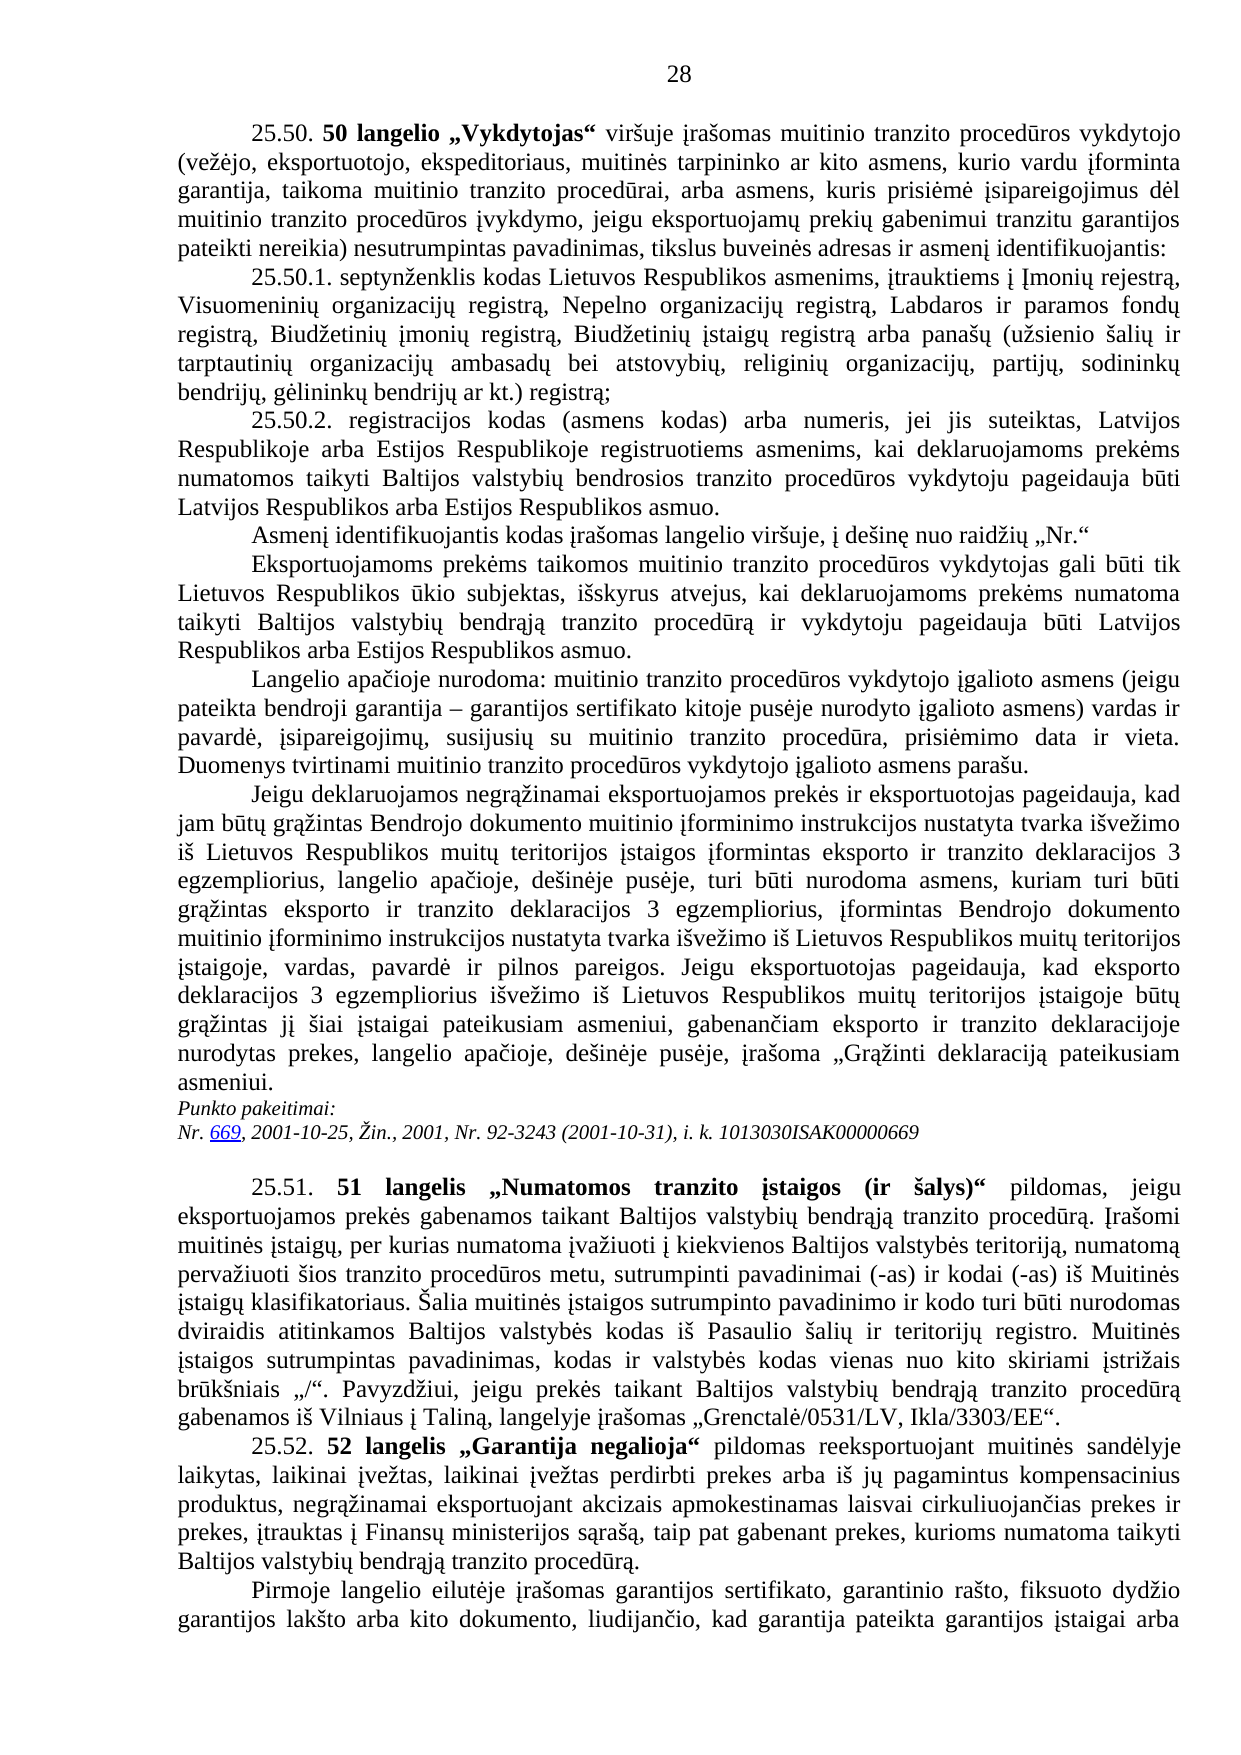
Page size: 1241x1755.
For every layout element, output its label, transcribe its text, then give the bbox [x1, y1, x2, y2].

text Langelio apačioje nurodoma: muitinio tranzito procedūros vykdytojo įgalioto asmens (jeigu pateikta bendroji garantija – garantijos sertifikato kitoje pusėje nurodyto įgalioto asmens) vardas ir pavardė, įsipareigojimų, susijusių su muitinio tranzito procedūra, prisiėmimo data ir vieta. Duomenys tvirtinami muitinio tranzito procedūros vykdytojo įgalioto asmens parašu. [177, 664, 1181, 779]
text Asmenį identifikuojantis kodas įrašomas langelio viršuje, į dešinę nuo raidžių „Nr.“ [177, 521, 1181, 549]
text 25.50.2. registracijos kodas (asmens kodas) arba numeris, jei jis suteiktas, Latvijos Respublikoje arba Estijos Respublikoje registruotiems asmenims, kai deklaruojamoms prekėms numatomos taikyti Baltijos valstybių bendrosios tranzito procedūros vykdytoju pageidauja būti Latvijos Respublikos arba Estijos Respublikos asmuo. [177, 406, 1181, 521]
text 25.51. 51 langelis „Numatomos tranzito įstaigos (ir šalys)“ pildomas, jeigu eksportuojamos prekės gabenamos taikant Baltijos valstybių bendrąją tranzito procedūrą. Įrašomi muitinės įstaigų, per kurias numatoma įvažiuoti į kiekvienos Baltijos valstybės teritoriją, numatomą pervažiuoti šios tranzito procedūros metu, sutrumpinti pavadinimai (-as) ir kodai (-as) iš Muitinės įstaigų klasifikatoriaus. Šalia muitinės įstaigos sutrumpinto pavadinimo ir kodo turi būti nurodomas dviraidis atitinkamos Baltijos valstybės kodas iš Pasaulio šalių ir teritorijų registro. Muitinės įstaigos sutrumpintas pavadinimas, kodas ir valstybės kodas vienas nuo kito skiriami įstrižais brūkšniais „/“. Pavyzdžiui, jeigu prekės taikant Baltijos valstybių bendrąją tranzito procedūrą gabenamos iš Vilniaus į Taliną, langelyje įrašomas „Grenctalė/0531/LV, Ikla/3303/EE“. [177, 1172, 1181, 1431]
text 25.52. 52 langelis „Garantija negalioja“ pildomas reeksportuojant muitinės sandėlyje laikytas, laikinai įvežtas, laikinai įvežtas perdirbti prekes arba iš jų pagamintus kompensacinius produktus, negrąžinamai eksportuojant akcizais apmokestinamas laisvai cirkuliuojančias prekes ir prekes, įtrauktas į Finansų ministerijos sąrašą, taip pat gabenant prekes, kurioms numatoma taikyti Baltijos valstybių bendrąją tranzito procedūrą. [177, 1431, 1181, 1575]
text Jeigu deklaruojamos negrąžinamai eksportuojamos prekės ir eksportuotojas pageidauja, kad jam būtų grąžintas Bendrojo dokumento muitinio įforminimo instrukcijos nustatyta tvarka išvežimo iš Lietuvos Respublikos muitų teritorijos įstaigos įformintas eksporto ir tranzito deklaracijos 3 egzempliorius, langelio apačioje, dešinėje pusėje, turi būti nurodoma asmens, kuriam turi būti grąžintas eksporto ir tranzito deklaracijos 3 egzempliorius, įformintas Bendrojo dokumento muitinio įforminimo instrukcijos nustatyta tvarka išvežimo iš Lietuvos Respublikos muitų teritorijos įstaigoje, vardas, pavardė ir pilnos pareigos. Jeigu eksportuotojas pageidauja, kad eksporto deklaracijos 3 egzempliorius išvežimo iš Lietuvos Respublikos muitų teritorijos įstaigoje būtų grąžintas jį šiai įstaigai pateikusiam asmeniui, gabenančiam eksporto ir tranzito deklaracijoje nurodytas prekes, langelio apačioje, dešinėje pusėje, įrašoma „Grąžinti deklaraciją pateikusiam asmeniui. [177, 779, 1181, 1096]
text Pirmoje langelio eilutėje įrašomas garantijos sertifikato, garantinio rašto, fiksuoto dydžio garantijos lakšto arba kito dokumento, liudijančio, kad garantija pateikta garantijos įstaigai arba [177, 1575, 1181, 1632]
text Punkto pakeitimai: [177, 1096, 1181, 1120]
text Nr. 669, 2001-10-25, Žin., 2001, Nr. 92-3243 (2001-10-31), i. k. 1013030ISAK00000669 [177, 1120, 1181, 1144]
text 25.50.1. septynženklis kodas Lietuvos Respublikos asmenims, įtrauktiems į Įmonių rejestrą, Visuomeninių organizacijų registrą, Nepelno organizacijų registrą, Labdaros ir paramos fondų registrą, Biudžetinių įmonių registrą, Biudžetinių įstaigų registrą arba panašų (užsienio šalių ir tarptautinių organizacijų ambasadų bei atstovybių, religinių organizacijų, partijų, sodininkų bendrijų, gėlininkų bendrijų ar kt.) registrą; [177, 262, 1181, 406]
text Eksportuojamoms prekėms taikomos muitinio tranzito procedūros vykdytojas gali būti tik Lietuvos Respublikos ūkio subjektas, išskyrus atvejus, kai deklaruojamoms prekėms numatoma taikyti Baltijos valstybių bendrąją tranzito procedūrą ir vykdytoju pageidauja būti Latvijos Respublikos arba Estijos Respublikos asmuo. [177, 549, 1181, 664]
text 25.50. 50 langelio „Vykdytojas“ viršuje įrašomas muitinio tranzito procedūros vykdytojo (vežėjo, eksportuotojo, ekspeditoriaus, muitinės tarpininko ar kito asmens, kurio vardu įforminta garantija, taikoma muitinio tranzito procedūrai, arba asmens, kuris prisiėmė įsipareigojimus dėl muitinio tranzito procedūros įvykdymo, jeigu eksportuojamų prekių gabenimui tranzitu garantijos pateikti nereikia) nesutrumpintas pavadinimas, tikslus buveinės adresas ir asmenį identifikuojantis: [177, 118, 1181, 262]
